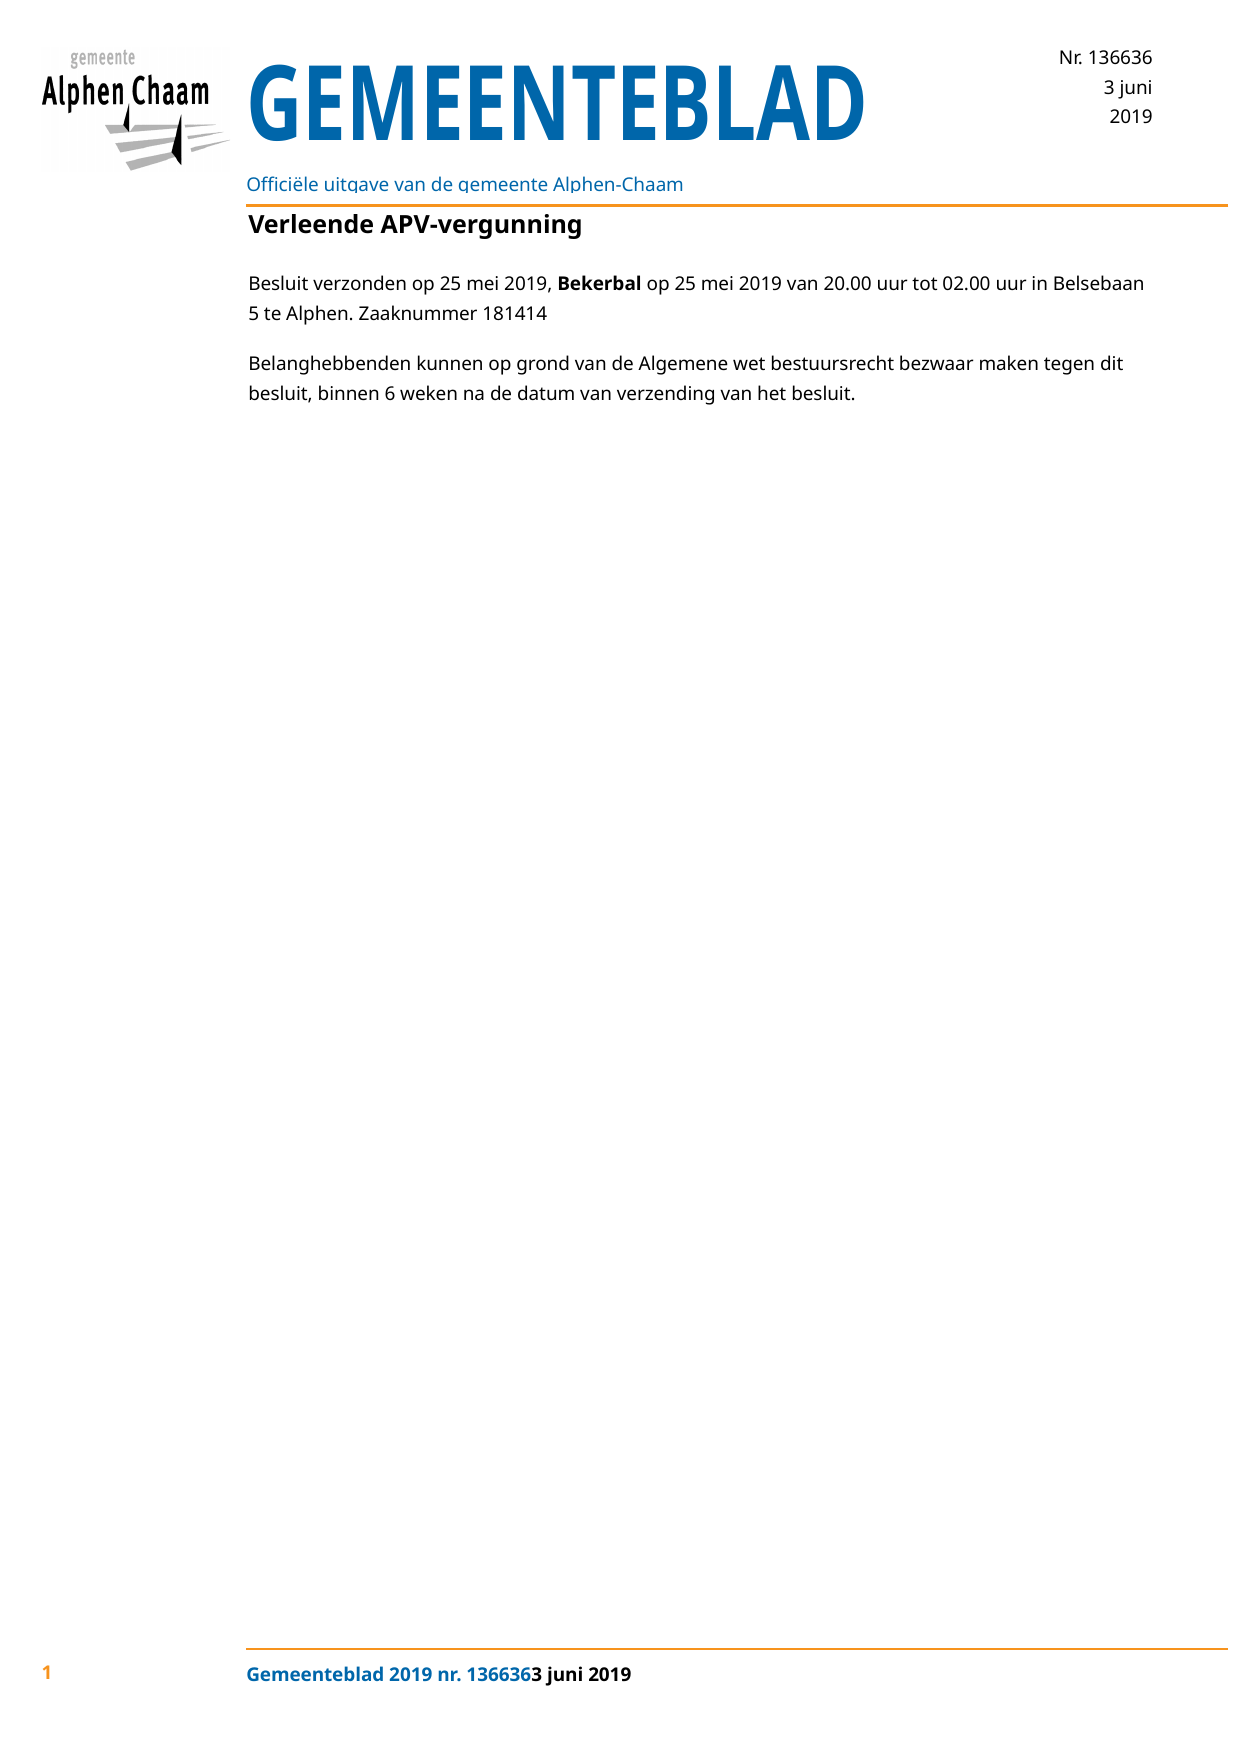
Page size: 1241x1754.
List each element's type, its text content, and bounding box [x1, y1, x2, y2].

text Verleende APV-vergunning [248, 207, 1152, 241]
picture [41, 47, 231, 172]
text Besluit verzonden op 25 mei 2019, Bekerbal op 25 mei 2019 van 20.00 uur tot 02.00 uur in Belsebaan 5 te Alphen. Zaaknummer 181414 [248, 270, 1152, 326]
text Belanghebbenden kunnen op grond van de Algemene wet bestuursrecht bezwaar maken tegen dit besluit, binnen 6 weken na de datum van verzending van het besluit. [248, 350, 1152, 406]
